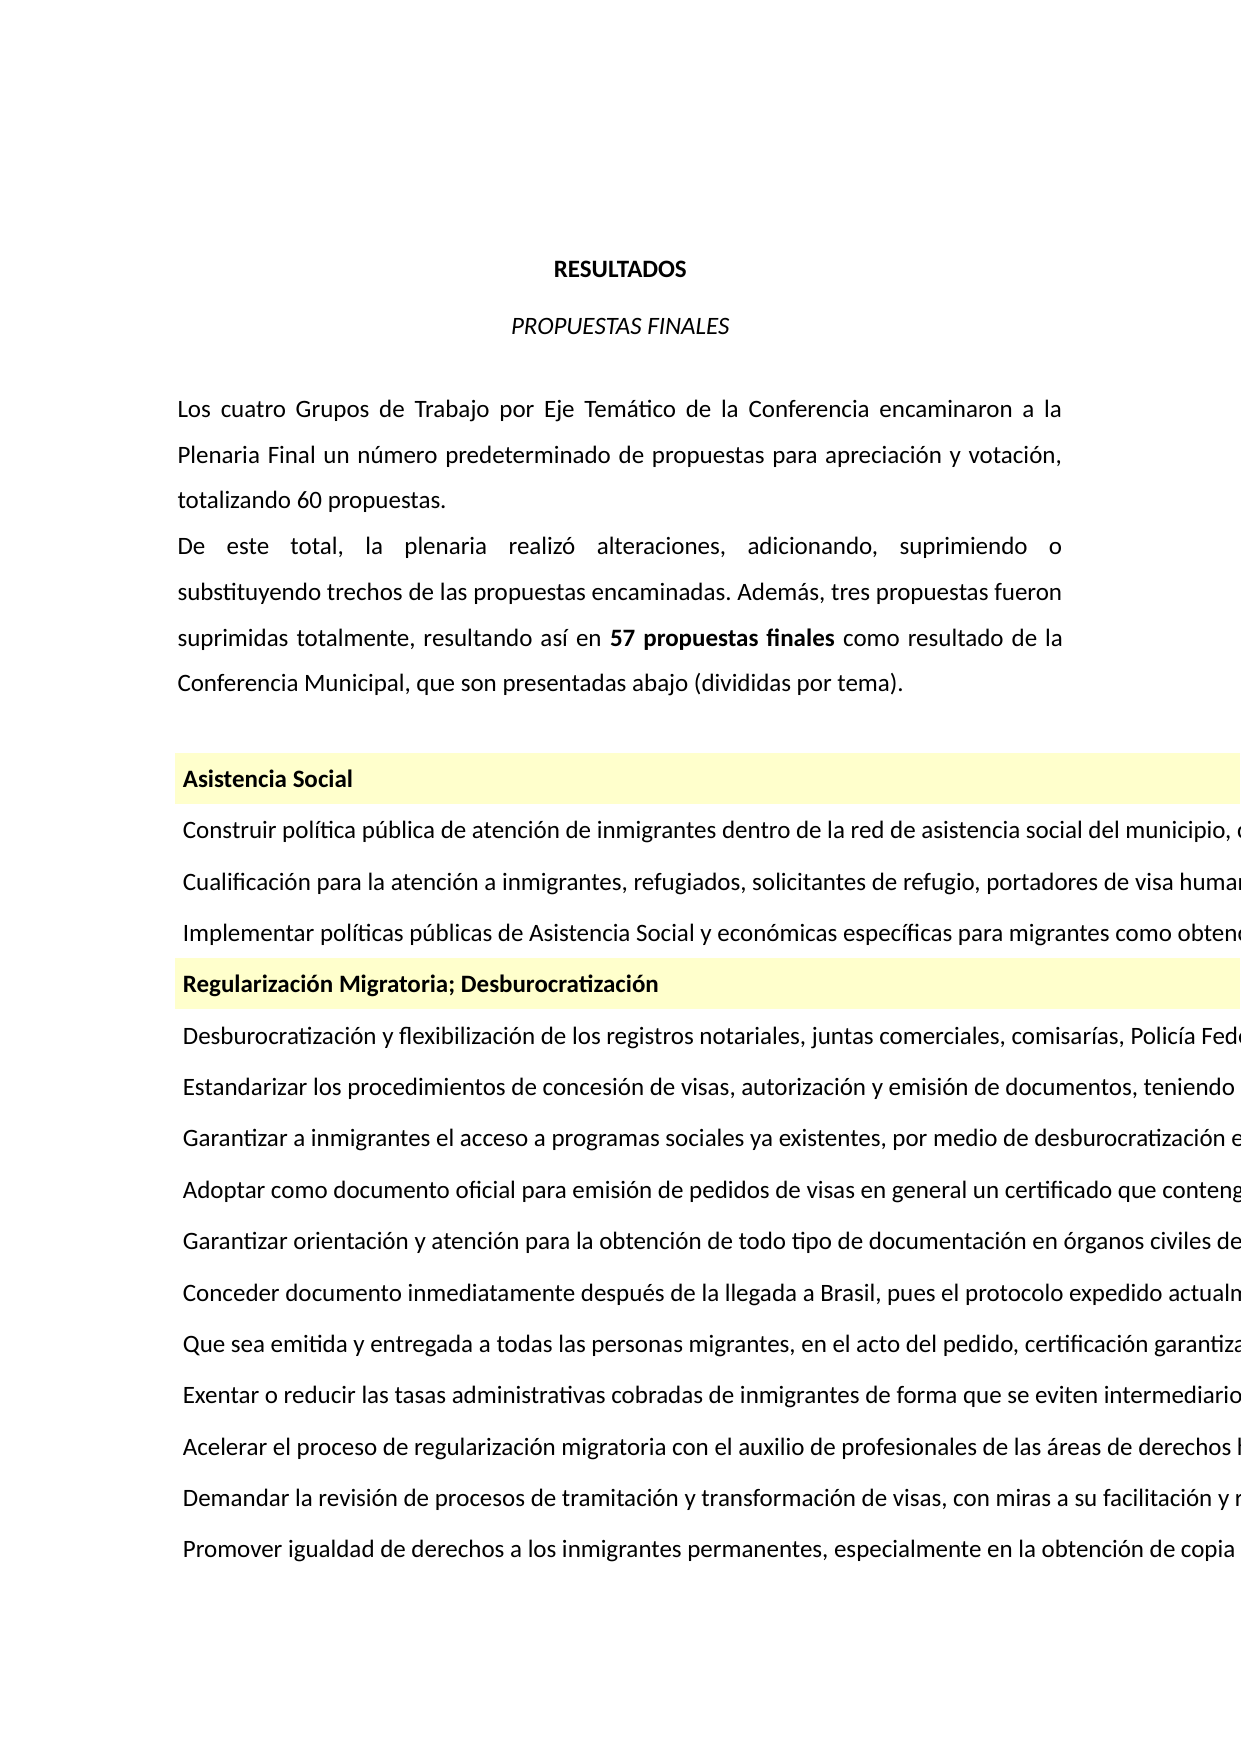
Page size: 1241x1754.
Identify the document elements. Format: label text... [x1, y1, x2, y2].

table_cell Demandar la revisión de procesos de tramitación y transformación de visas, con miras a su facilitación y revocación de la necesidad de salir del país para su transformación. El proceso para todos los trámites de documentación de extranjeros debe ser transparente, detallado por escrito en diversas lenguas y ofrecido en la entrada de los órganos competentes, en versión on line y otros medios. Toda decisión de improcedencia debe ser pública y motivada. Garantizar que los procesos selectivos no exijan documentación excesiva o impracticable como forma de prohibir, dificultar o impedir la participación de migrantes. [175, 1472, 1240, 1523]
text PROPUESTAS FINALES [177, 310, 1063, 340]
text RESULTADOS [177, 253, 1063, 283]
table_cell Implementar políticas públicas de Asistencia Social y económicas específicas para migrantes como obtención del beneficio LOAS, programa de acceso al ingreso, vivienda, educacional, boleto único de transporte gratuito, especialmente para aquellos en situación de visa humanitaria y de refugio. [175, 907, 1240, 958]
text De este total, la plenaria realizó alteraciones, adicionando, suprimiendo o substituyendo trechos de las propuestas encaminadas. Además, tres propuestas fueron suprimidas totalmente, resultando así en 57 propuestas finales como resultado de la Conferencia Municipal, que son presentadas abajo (divididas por tema). [177, 530, 1063, 698]
table_cell Que sea emitida y entregada a todas las personas migrantes, en el acto del pedido, certificación garantizando acceso al trabajo, al sistema bancario y a las instituciones de enseñanza. [175, 1318, 1240, 1369]
table_cell Desburocratización y flexibilización de los registros notariales, juntas comerciales, comisarías, Policía Federal y demás órganos en relación al reconocimiento de los documentos de inmigrantes. [175, 1010, 1240, 1061]
table_header Asistencia Social [175, 753, 1240, 804]
table_cell Regularización Migratoria; Desburocratización [175, 958, 1240, 1009]
table_cell Adoptar como documento oficial para emisión de pedidos de visas en general un certificado que contenga los datos personales de la(el) solicitante y número de protocolo, emitido de forma inmediata y válida en todo el territorio nacional, con la finalidad de extinguir el formato precario de los protocolos actuales. [175, 1164, 1240, 1215]
table_cell Garantizar orientación y atención para la obtención de todo tipo de documentación en órganos civiles descentralizados y accesibles en los municipios y estados. [175, 1215, 1240, 1266]
table_cell Promover igualdad de derechos a los inmigrantes permanentes, especialmente en la obtención de copia de documentos, para que puedan ser retirados en órganos civiles descentralizados y accesibles en los municipios y estados, con tasas y tiempo de expedición iguales a los aplicados a brasileños. [175, 1523, 1240, 1574]
table_cell Exentar o reducir las tasas administrativas cobradas de inmigrantes de forma que se eviten intermediarios y se aseguren derechos. Garantizar el derecho de regularización a personas que tuvieron episodios de conflicto con la ley. [175, 1369, 1240, 1420]
table_cell Conceder documento inmediatamente después de la llegada a Brasil, pues el protocolo expedido actualmente no garantiza acceso al mercado de trabajo. [175, 1266, 1240, 1318]
table_cell Estandarizar los procedimientos de concesión de visas, autorización y emisión de documentos, teniendo en vista tornar más eficiente la burocracia existente y capacitar a empleados públicos en todos los sectores y esferas de Gobierno (municipal, estadual, federal) en la temática migratoria, incluyendo el aprendizaje de lenguas extranjeras. [175, 1061, 1240, 1112]
table_cell Acelerar el proceso de regularización migratoria con el auxilio de profesionales de las áreas de derechos humanos, en todas las instancias, para disminuir el tiempo de espera. [175, 1420, 1240, 1472]
table_cell Garantizar a inmigrantes el acceso a programas sociales ya existentes, por medio de desburocratización en el acceso a los documentos requeridos. [175, 1112, 1240, 1163]
text Los cuatro Grupos de Trabajo por Eje Temático de la Conferencia encaminaron a la Plenaria Final un número predeterminado de propuestas para apreciación y votación, totalizando 60 propuestas. [177, 393, 1063, 515]
table_cell Construir política pública de atención de inmigrantes dentro de la red de asistencia social del municipio, como casas de acogida e instalaciones públicas, así como garantizar su mantenimiento. [175, 804, 1240, 855]
table_cell Cualificación para la atención a inmigrantes, refugiados, solicitantes de refugio, portadores de visa humanitaria y migrantes en situación de indigencia, en los Centros de Referencia en Asistencia Social (CRAS), en las regiones en que estas comunidades están presentes, reservando cupos de atención y beneficios, incluyendo atención a la población indigente y carcelaria, respetando su diversidad cultural y sexual. [175, 855, 1240, 907]
